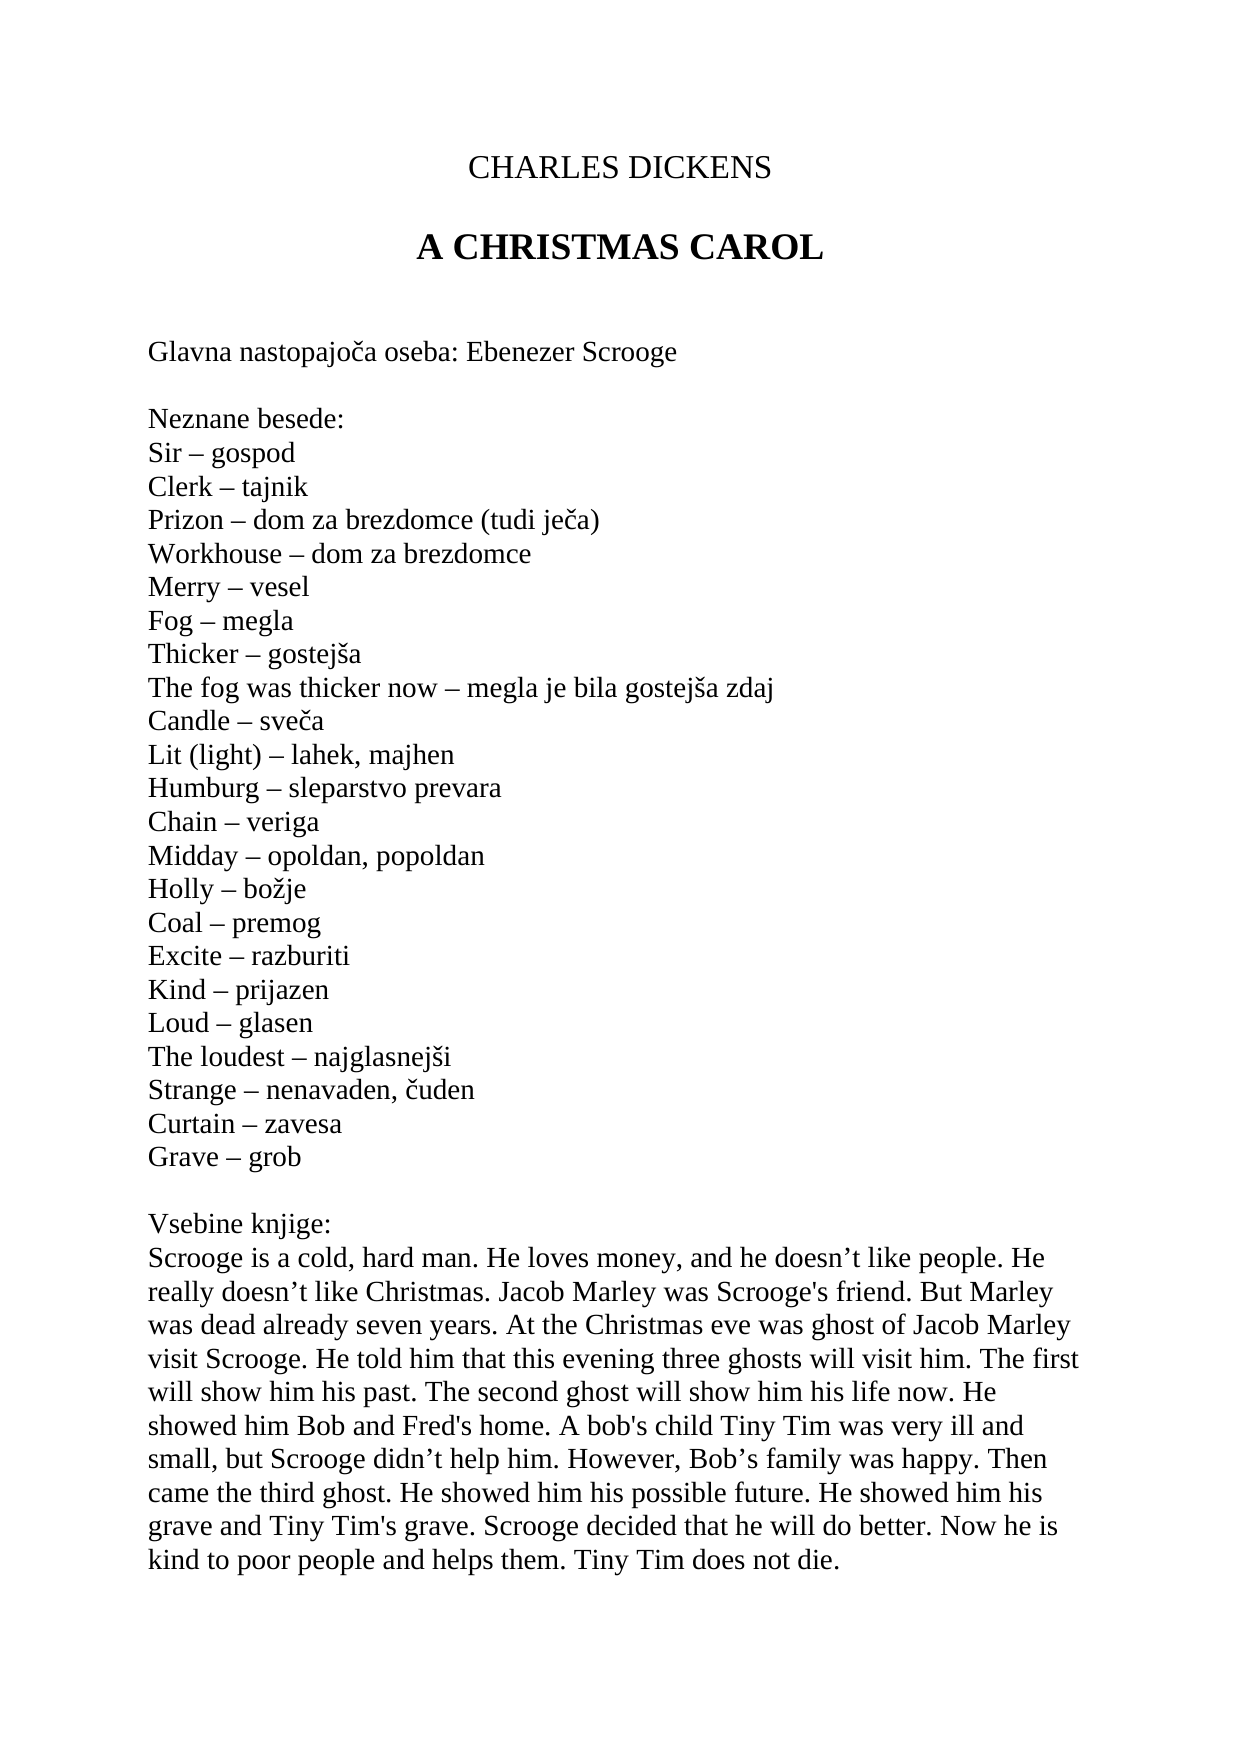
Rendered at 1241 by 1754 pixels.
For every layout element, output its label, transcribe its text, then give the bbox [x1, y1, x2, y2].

text Grave – grob [148, 1139, 1093, 1173]
text Glavna nastopajoča oseba: Ebenezer Scrooge [148, 334, 1093, 368]
text Loud – glasen [148, 1005, 1093, 1039]
text Vsebine knjige: [148, 1207, 1093, 1240]
text Lit (light) – lahek, majhen [148, 737, 1093, 771]
text Fog – megla [148, 603, 1093, 636]
text Chain – veriga [148, 804, 1093, 838]
text Prizon – dom za brezdomce (tudi ječa) [148, 502, 1093, 536]
text Humburg – sleparstvo prevara [148, 771, 1093, 804]
text Thicker – gostejša [148, 636, 1093, 670]
text Workhouse – dom za brezdomce [148, 536, 1093, 569]
text CHARLES DICKENS [148, 148, 1093, 186]
text Curtain – zavesa [148, 1106, 1093, 1139]
text The loudest – najglasnejši [148, 1039, 1093, 1072]
text Candle – sveča [148, 703, 1093, 737]
text Clerk – tajnik [148, 469, 1093, 502]
text Midday – opoldan, popoldan [148, 838, 1093, 871]
text Excite – razburiti [148, 938, 1093, 972]
text Scrooge is a cold, hard man. He loves money, and he doesn’t like people. He really doesn’t like Christmas. Jacob Marley was Scrooge's friend. But Marley was dead already seven years. At the Christmas eve was ghost of Jacob Marley visit Scrooge. He told him that this evening three ghosts will visit him. The first will show him his past. The second ghost will show him his life now. He showed him Bob and Fred's home. A bob's child Tiny Tim was very ill and small, but Scrooge didn’t help him. However, Bob’s family was happy. Then came the third ghost. He showed him his possible future. He showed him his grave and Tiny Tim's grave. Scrooge decided that he will do better. Now he is kind to poor people and helps them. Tiny Tim does not die. [148, 1240, 1093, 1576]
text A CHRISTMAS CAROL [148, 224, 1093, 267]
text Holly – božje [148, 871, 1093, 905]
text Strange – nenavaden, čuden [148, 1072, 1093, 1106]
text Coal – premog [148, 905, 1093, 938]
text Sir – gospod [148, 435, 1093, 469]
text Neznane besede: [148, 402, 1093, 435]
text The fog was thicker now – megla je bila gostejša zdaj [148, 670, 1093, 703]
text Kind – prijazen [148, 972, 1093, 1005]
text Merry – vesel [148, 569, 1093, 603]
